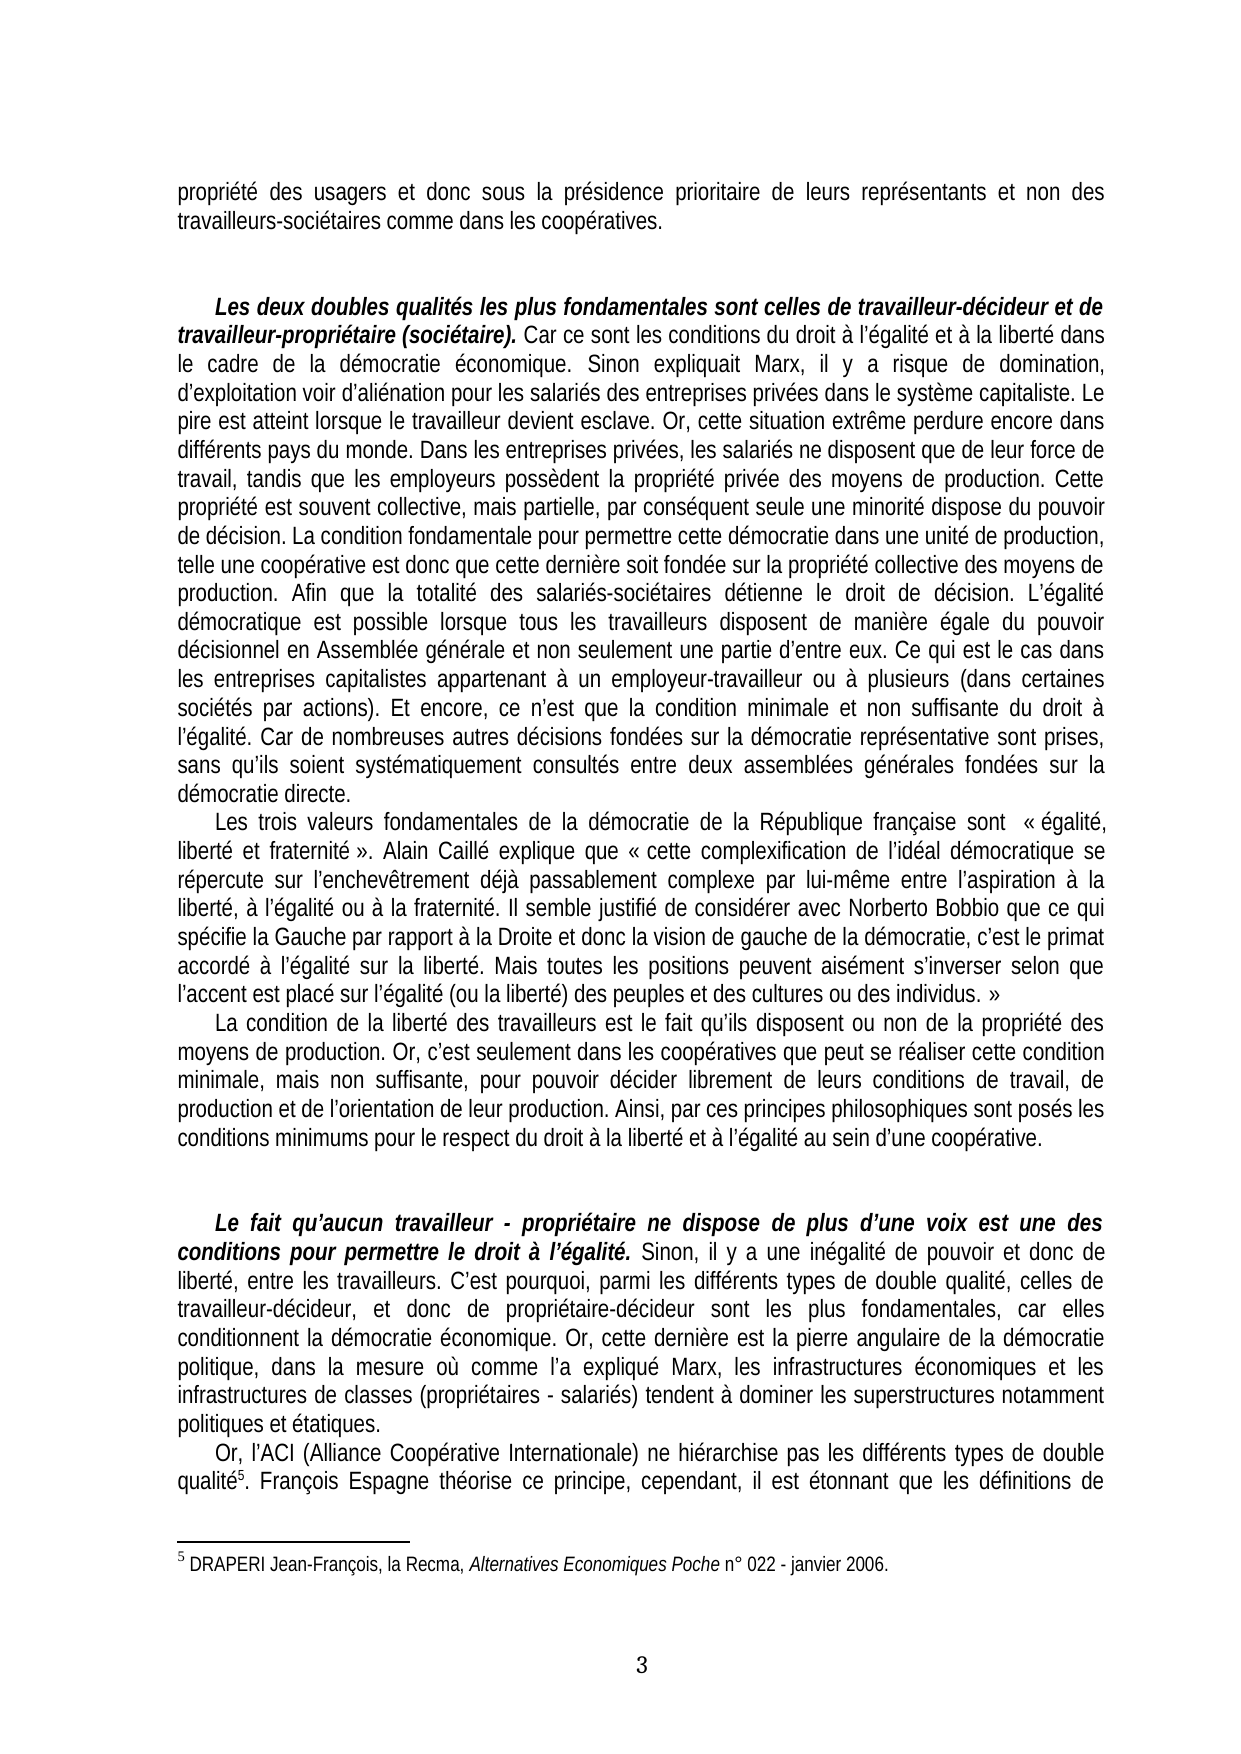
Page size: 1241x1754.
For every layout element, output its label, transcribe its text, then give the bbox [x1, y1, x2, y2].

text Les trois valeurs fondamentales de la démocratie de la République française sont « égalité, liberté et fraternité ». Alain Caillé explique que « cette complexification de l’idéal démocratique se répercute sur l’enchevêtrement déjà passablement complexe par lui-même entre l’aspiration à la liberté, à l’égalité ou à la fraternité. Il semble justifié de considérer avec Norberto Bobbio que ce qui spécifie la Gauche par rapport à la Droite et donc la vision de gauche de la démocratie, c’est le primat accordé à l’égalité sur la liberté. Mais toutes les positions peuvent aisément s’inverser selon que l’accent est placé sur l’égalité (ou la liberté) des peuples et des cultures ou des individus. » [177, 807, 1107, 1008]
text Le fait qu’aucun travailleur - propriétaire ne dispose de plus d’une voix est une des conditions pour permettre le droit à l’égalité. Sinon, il y a une inégalité de pouvoir et donc de liberté, entre les travailleurs. C’est pourquoi, parmi les différents types de double qualité, celles de travailleur-décideur, et donc de propriétaire-décideur sont les plus fondamentales, car elles conditionnent la démocratie économique. Or, cette dernière est la pierre angulaire de la démocratie politique, dans la mesure où comme l’a expliqué Marx, les infrastructures économiques et les infrastructures de classes (propriétaires - salariés) tendent à dominer les superstructures notamment politiques et étatiques. [177, 1208, 1107, 1438]
text Les deux doubles qualités les plus fondamentales sont celles de travailleur-décideur et de travailleur-propriétaire (sociétaire). Car ce sont les conditions du droit à l’égalité et à la liberté dans le cadre de la démocratie économique. Sinon expliquait Marx, il y a risque de domination, d’exploitation voir d’aliénation pour les salariés des entreprises privées dans le système capitaliste. Le pire est atteint lorsque le travailleur devient esclave. Or, cette situation extrême perdure encore dans différents pays du monde. Dans les entreprises privées, les salariés ne disposent que de leur force de travail, tandis que les employeurs possèdent la propriété privée des moyens de production. Cette propriété est souvent collective, mais partielle, par conséquent seule une minorité dispose du pouvoir de décision. La condition fondamentale pour permettre cette démocratie dans une unité de production, telle une coopérative est donc que cette dernière soit fondée sur la propriété collective des moyens de production. Afin que la totalité des salariés-sociétaires détienne le droit de décision. L’égalité démocratique est possible lorsque tous les travailleurs disposent de manière égale du pouvoir décisionnel en Assemblée générale et non seulement une partie d’entre eux. Ce qui est le cas dans les entreprises capitalistes appartenant à un employeur-travailleur ou à plusieurs (dans certaines sociétés par actions). Et encore, ce n’est que la condition minimale et non suffisante du droit à l’égalité. Car de nombreuses autres décisions fondées sur la démocratie représentative sont prises, sans qu’ils soient systématiquement consultés entre deux assemblées générales fondées sur la démocratie directe. [177, 292, 1107, 807]
text propriété des usagers et donc sous la présidence prioritaire de leurs représentants et non des travailleurs-sociétaires comme dans les coopératives. [177, 177, 1107, 234]
text DRAPERI Jean-François, la Recma, Alternatives Economiques Poche n° 022 - janvier 2006. [177, 1548, 1107, 1577]
text Or, l’ACI (Alliance Coopérative Internationale) ne hiérarchise pas les différents types de double qualité. François Espagne théorise ce principe, cependant, il est étonnant que les définitions de [177, 1438, 1107, 1495]
text La condition de la liberté des travailleurs est le fait qu’ils disposent ou non de la propriété des moyens de production. Or, c’est seulement dans les coopératives que peut se réaliser cette condition minimale, mais non suffisante, pour pouvoir décider librement de leurs conditions de travail, de production et de l’orientation de leur production. Ainsi, par ces principes philosophiques sont posés les conditions minimums pour le respect du droit à la liberté et à l’égalité au sein d’une coopérative. [177, 1008, 1107, 1151]
